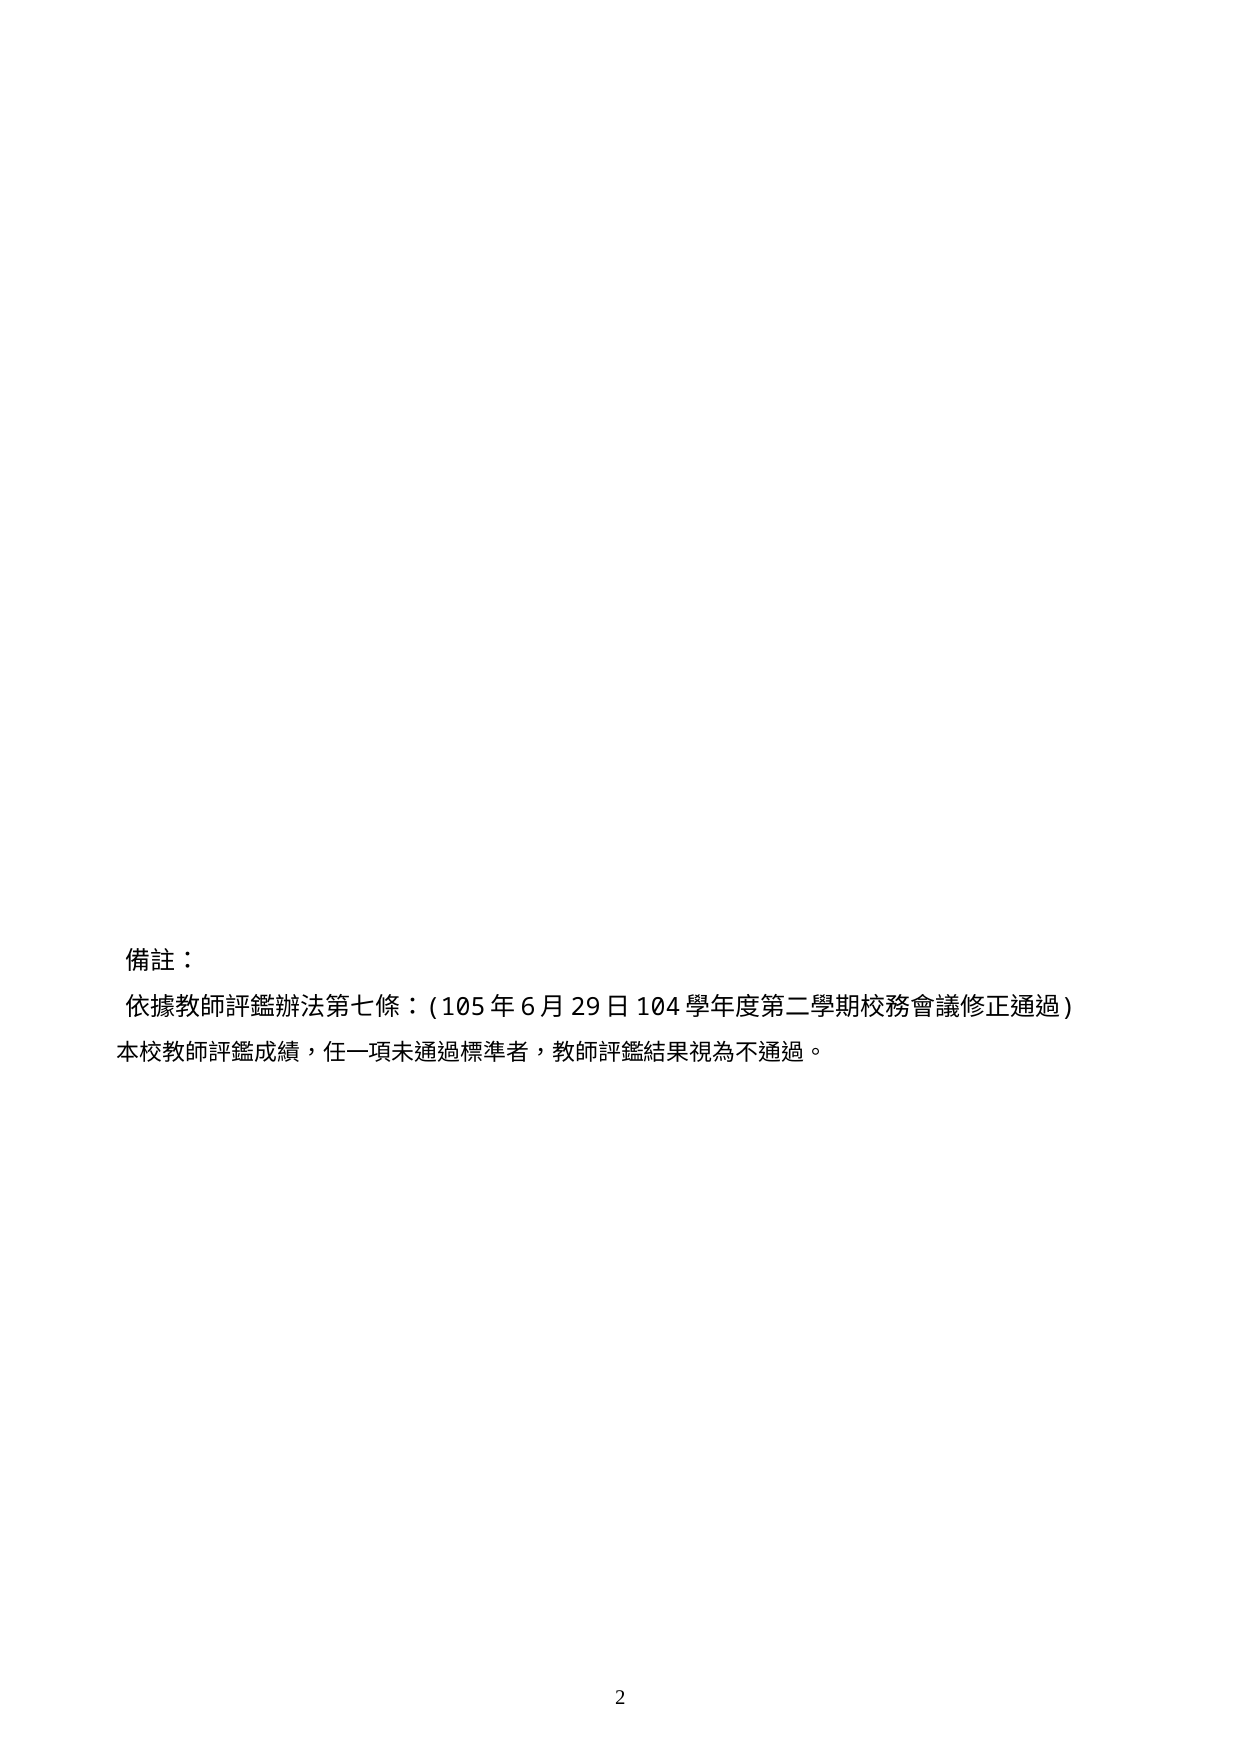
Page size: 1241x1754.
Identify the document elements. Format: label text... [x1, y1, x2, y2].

text 本校教師評鑑成績，任一項未通過標準者，教師評鑑結果視為不通過。 [117, 1024, 1205, 1070]
text 備註： [35, 932, 1205, 978]
text 依據教師評鑑辦法第七條：(105年6月29日104學年度第二學期校務會議修正通過) [35, 978, 1205, 1024]
